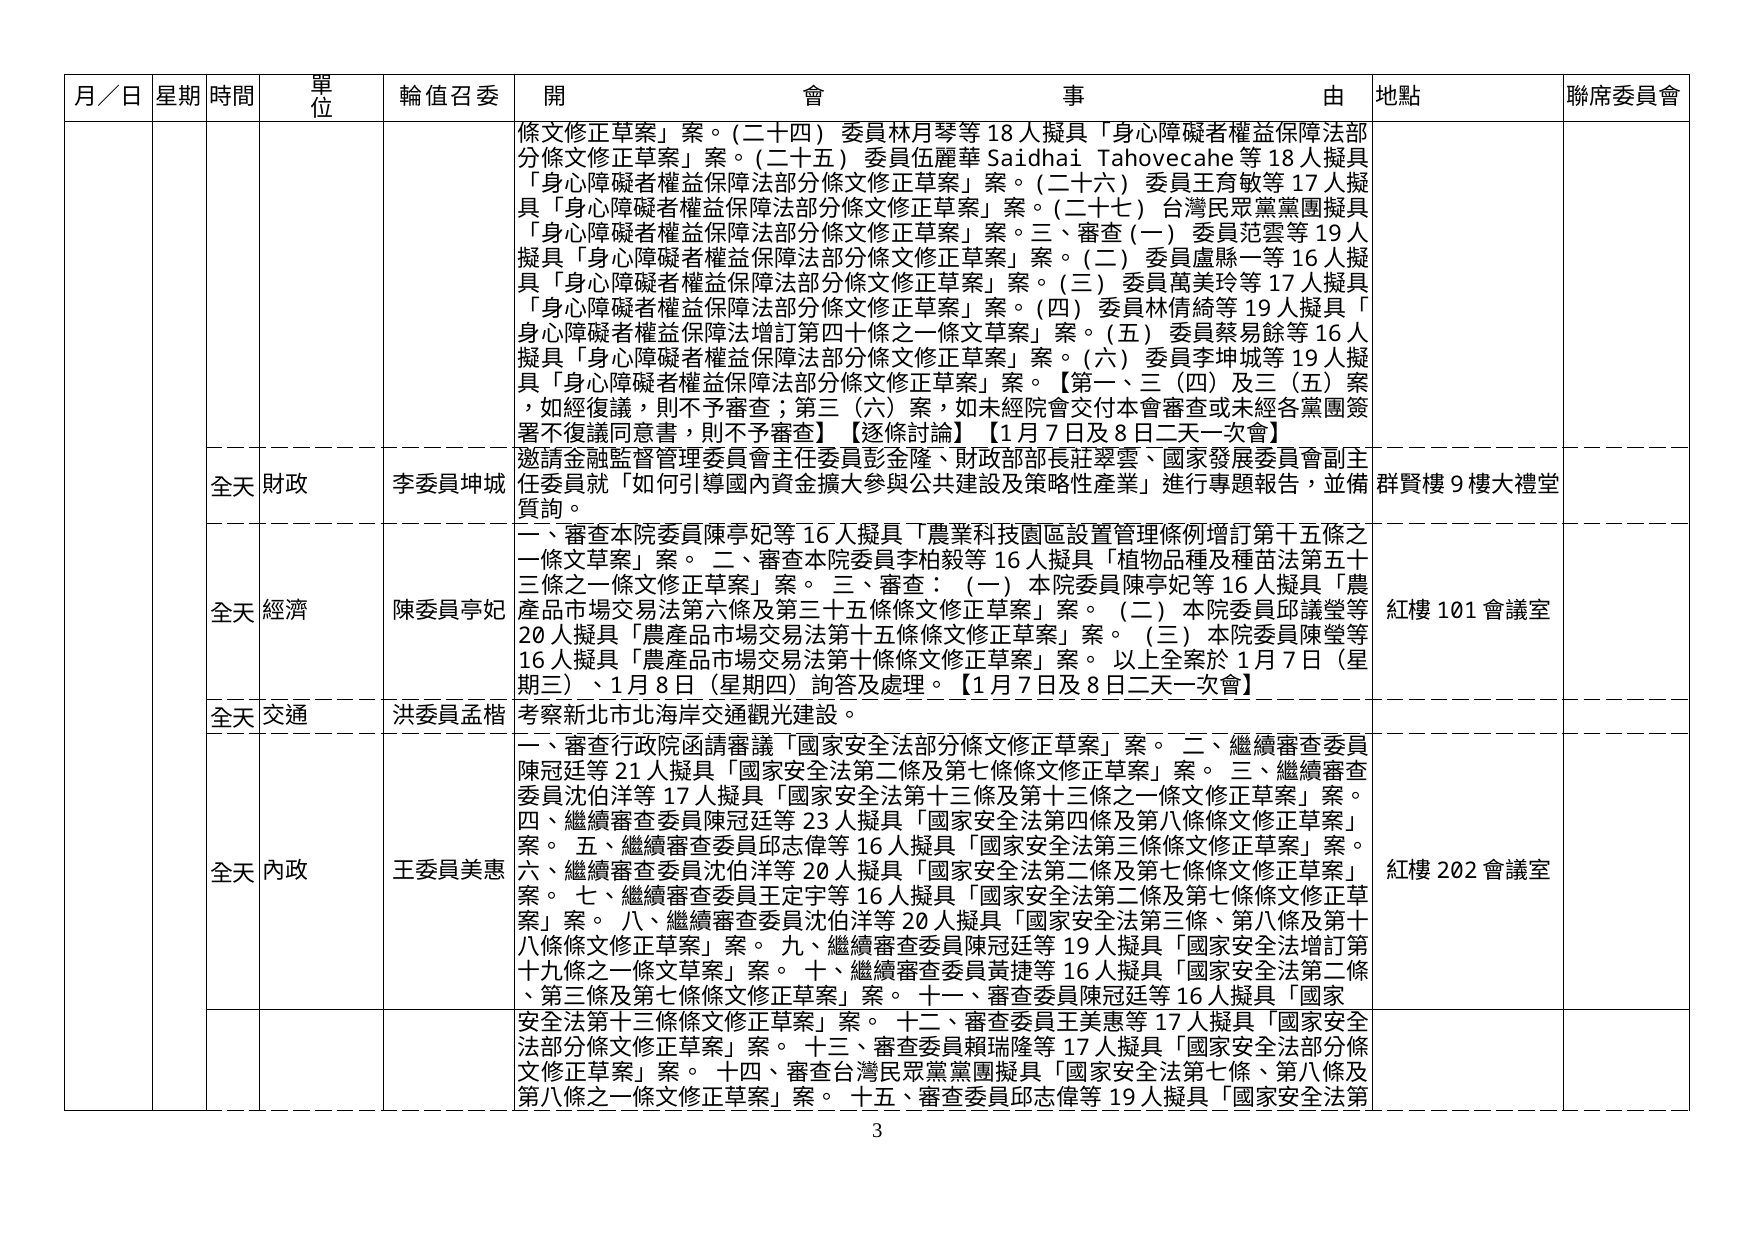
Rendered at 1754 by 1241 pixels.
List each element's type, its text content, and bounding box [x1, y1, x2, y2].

table_cell [1564, 699, 1689, 733]
table_cell 全天 [207, 733, 259, 1009]
table_cell [384, 1010, 514, 1110]
table_header 星期 [153, 75, 206, 121]
table_cell 紅樓202會議室 [1373, 733, 1563, 1009]
table_cell [1564, 122, 1689, 447]
table_header 聯席委員會 [1564, 75, 1689, 121]
table_header 時間 [207, 75, 259, 121]
table_cell 安全法第十三條條文修正草案」案。 十二、審查委員王美惠等17人擬具「國家安全法部分條文修正草案」案。 十三、審查委員賴瑞隆等17人擬具「國家安全法部分條文修正草案」案。 十四、審查台灣民眾黨黨團擬具「國家安全法第七條、第八條及第八條之一條文修正草案」案。 十五、審查委員邱志偉等19人擬具「國家安全法第 [515, 1010, 1372, 1110]
table_cell 內政 [260, 733, 383, 1009]
table_cell 經濟 [260, 523, 383, 699]
table_cell [260, 122, 383, 447]
table_cell [1564, 447, 1689, 523]
table_cell [260, 1010, 383, 1110]
table_header 單 位 [260, 75, 383, 121]
table_cell [1373, 122, 1563, 447]
table_cell 條文修正草案」案。(二十四) 委員林月琴等18人擬具「身心障礙者權益保障法部分條文修正草案」案。(二十五) 委員伍麗華Saidhai Tahovecahe等18人擬具「身心障礙者權益保障法部分條文修正草案」案。(二十六) 委員王育敏等17人擬具「身心障礙者權益保障法部分條文修正草案」案。(二十七) 台灣民眾黨黨團擬具「身心障礙者權益保障法部分條文修正草案」案。三、審查(一) 委員范雲等19人擬具「身心障礙者權益保障法部分條文修正草案」案。(二) 委員盧縣一等16人擬具「身心障礙者權益保障法部分條文修正草案」案。(三) 委員萬美玲等17人擬具「身心障礙者權益保障法部分條文修正草案」案。(四) 委員林倩綺等19人擬具「身心障礙者權益保障法增訂第四十條之一條文草案」案。(五) 委員蔡易餘等16人擬具「身心障礙者權益保障法部分條文修正草案」案。(六) 委員李坤城等19人擬具「身心障礙者權益保障法部分條文修正草案」案。【第一、三（四）及三（五）案，如經復議，則不予審查；第三（六）案，如未經院會交付本會審查或未經各黨團簽署不復議同意書，則不予審查】【逐條討論】【1月7日及8日二天一次會】 [515, 122, 1372, 447]
table_cell [207, 122, 259, 447]
table_cell 一、審查本院委員陳亭妃等16人擬具「農業科技園區設置管理條例增訂第十五條之一條文草案」案。 二、審查本院委員李柏毅等16人擬具「植物品種及種苗法第五十三條之一條文修正草案」案。 三、審查： (一) 本院委員陳亭妃等16人擬具「農產品市場交易法第六條及第三十五條條文修正草案」案。 (二) 本院委員邱議瑩等20人擬具「農產品市場交易法第十五條條文修正草案」案。 (三) 本院委員陳瑩等16人擬具「農產品市場交易法第十條條文修正草案」案。 以上全案於1月7日（星期三）、1月8日（星期四）詢答及處理。【1月7日及8日二天一次會】 [515, 523, 1372, 699]
table_cell 全天 [207, 523, 259, 699]
table_header 地點 [1373, 75, 1563, 121]
table_cell 全天 [207, 447, 259, 523]
table_cell 群賢樓9樓大禮堂 [1373, 447, 1563, 523]
table_cell [153, 122, 206, 1110]
table_cell 洪委員孟楷 [384, 699, 514, 733]
table_cell 一、審查行政院函請審議「國家安全法部分條文修正草案」案。 二、繼續審查委員陳冠廷等21人擬具「國家安全法第二條及第七條條文修正草案」案。 三、繼續審查委員沈伯洋等17人擬具「國家安全法第十三條及第十三條之一條文修正草案」案。 四、繼續審查委員陳冠廷等23人擬具「國家安全法第四條及第八條條文修正草案」案。 五、繼續審查委員邱志偉等16人擬具「國家安全法第三條條文修正草案」案。 六、繼續審查委員沈伯洋等20人擬具「國家安全法第二條及第七條條文修正草案」案。 七、繼續審查委員王定宇等16人擬具「國家安全法第二條及第七條條文修正草案」案。 八、繼續審查委員沈伯洋等20人擬具「國家安全法第三條、第八條及第十八條條文修正草案」案。 九、繼續審查委員陳冠廷等19人擬具「國家安全法增訂第十九條之一條文草案」案。 十、繼續審查委員黃捷等16人擬具「國家安全法第二條、第三條及第七條條文修正草案」案。 十一、審查委員陳冠廷等16人擬具「國家 [515, 733, 1372, 1009]
table_cell 李委員坤城 [384, 447, 514, 523]
table_cell 邀請金融監督管理委員會主任委員彭金隆、財政部部長莊翠雲、國家發展委員會副主任委員就「如何引導國內資金擴大參與公共建設及策略性產業」進行專題報告，並備質詢。 [515, 447, 1372, 523]
table_cell 財政 [260, 447, 383, 523]
table_cell [1564, 523, 1689, 699]
table_header 開會事由 [515, 75, 1372, 121]
table_cell [1373, 1010, 1563, 1110]
table_cell [1564, 1010, 1689, 1110]
table_cell 王委員美惠 [384, 733, 514, 1009]
table_cell 交通 [260, 699, 383, 733]
table_header 輪值召委 [384, 75, 514, 121]
table_cell [1564, 733, 1689, 1009]
table_cell [1373, 699, 1563, 733]
table_cell [65, 122, 152, 1110]
table_cell 陳委員亭妃 [384, 523, 514, 699]
table_cell 考察新北市北海岸交通觀光建設。 [515, 699, 1372, 733]
table_cell 紅樓101會議室 [1373, 523, 1563, 699]
table_cell [207, 1010, 259, 1110]
table_header 月／日 [65, 75, 152, 121]
table_cell 全天 [207, 699, 259, 733]
table_cell [384, 122, 514, 447]
